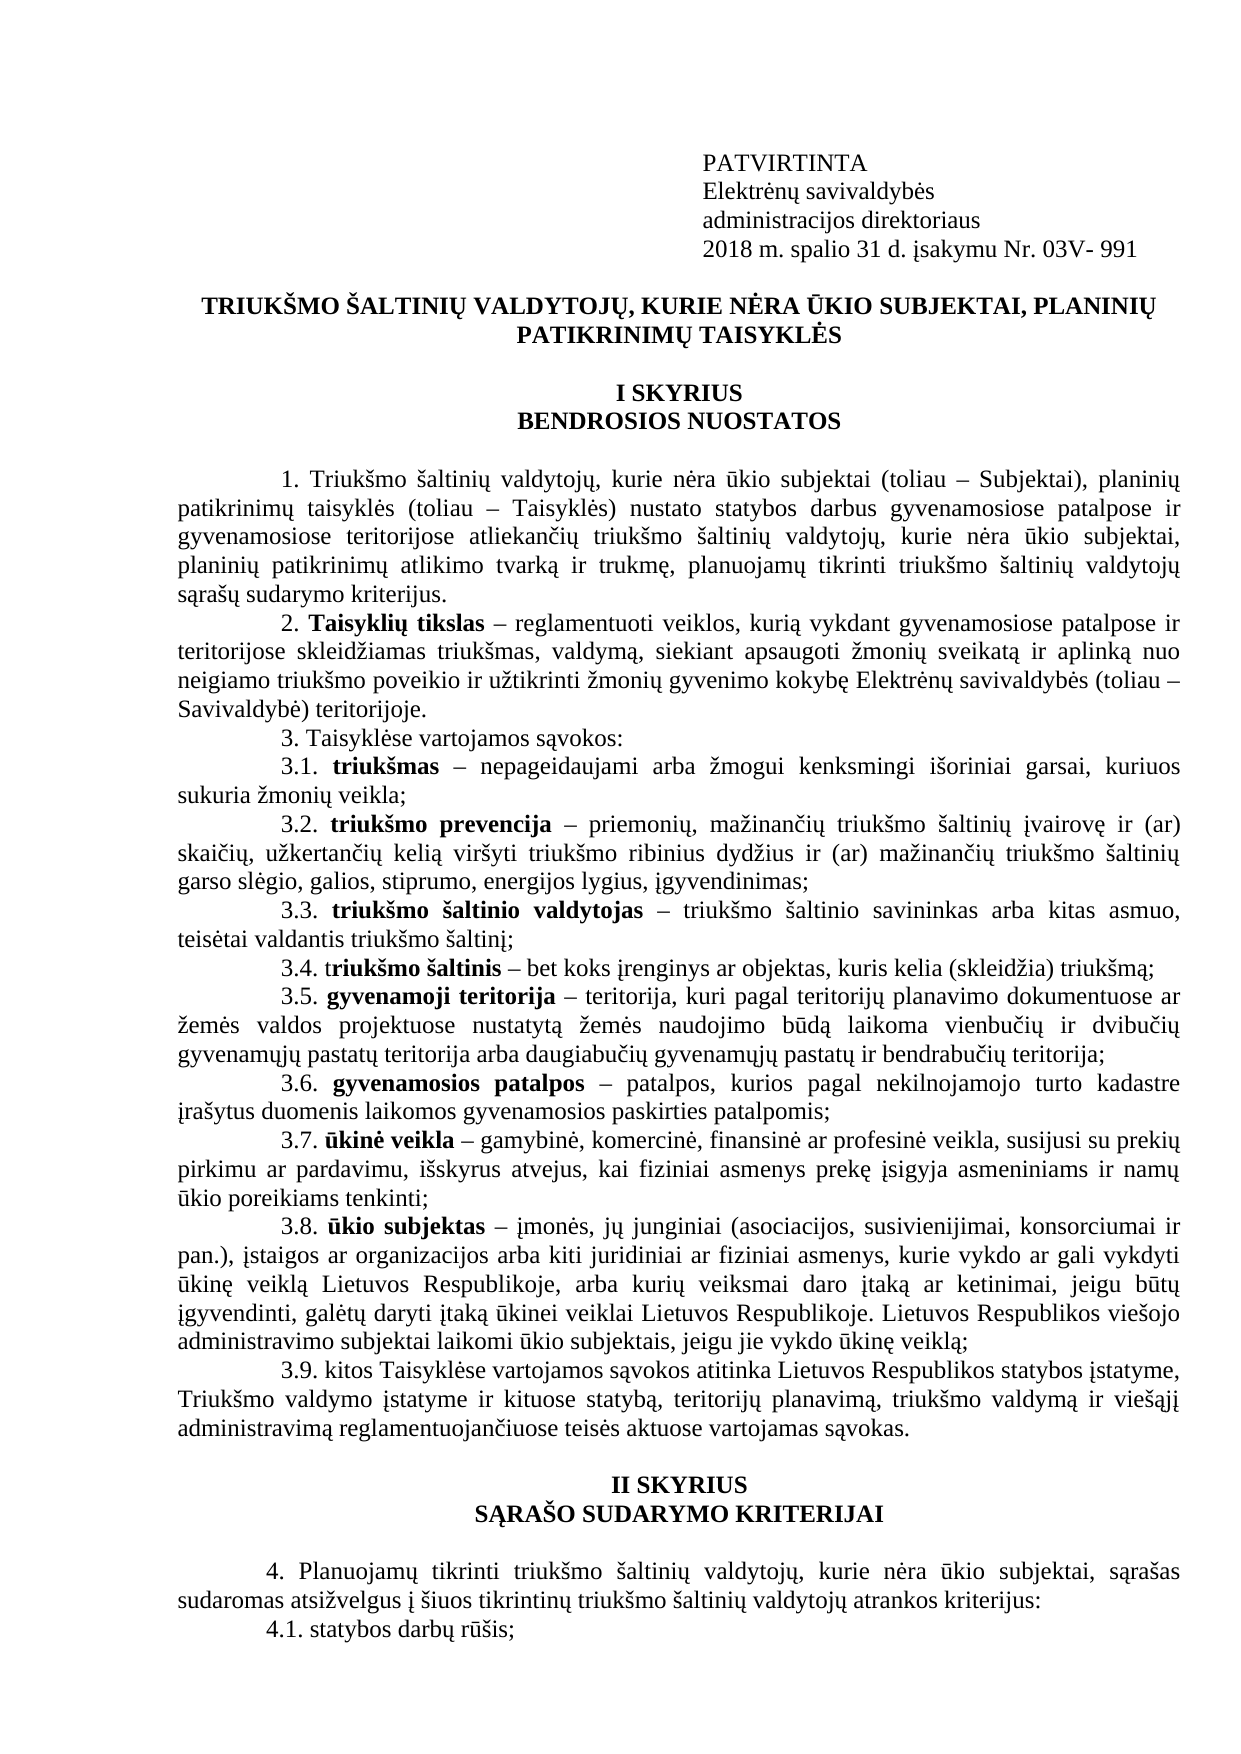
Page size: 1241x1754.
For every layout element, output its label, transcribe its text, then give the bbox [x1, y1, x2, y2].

text Elektrėnų savivaldybės [702, 176, 1181, 205]
text SĄRAŠO SUDARYMO KRITERIJAI [177, 1499, 1181, 1528]
text 4. Planuojamų tikrinti triukšmo šaltinių valdytojų, kurie nėra ūkio subjektai, sąrašas sudaromas atsižvelgus į šiuos tikrintinų triukšmo šaltinių valdytojų atrankos kriterijus: [177, 1556, 1181, 1614]
text I SKYRIUS [177, 378, 1181, 406]
text administracijos direktoriaus [702, 205, 1181, 234]
text 3.6. gyvenamosios patalpos – patalpos, kurios pagal nekilnojamojo turto kadastre įrašytus duomenis laikomos gyvenamosios paskirties patalpomis; [177, 1068, 1181, 1125]
text 3.5. gyvenamoji teritorija – teritorija, kuri pagal teritorijų planavimo dokumentuose ar žemės valdos projektuose nustatytą žemės naudojimo būdą laikoma vienbučių ir dvibučių gyvenamųjų pastatų teritorija arba daugiabučių gyvenamųjų pastatų ir bendrabučių teritorija; [177, 981, 1181, 1068]
text 4.1. statybos darbų rūšis; [177, 1614, 1181, 1643]
text 3.4. triukšmo šaltinis – bet koks įrenginys ar objektas, kuris kelia (skleidžia) triukšmą; [177, 953, 1181, 981]
text 3.7. ūkinė veikla – gamybinė, komercinė, finansinė ar profesinė veikla, susijusi su prekių pirkimu ar pardavimu, išskyrus atvejus, kai fiziniai asmenys prekę įsigyja asmeniniams ir namų ūkio poreikiams tenkinti; [177, 1125, 1181, 1211]
text 3. Taisyklėse vartojamos sąvokos: [177, 723, 1181, 751]
text TRIUKŠMO ŠALTINIŲ VALDYTOJŲ, KURIE NĖRA ŪKIO SUBJEKTAI, PLANINIŲ PATIKRINIMŲ TAISYKLĖS [177, 291, 1181, 349]
text 2018 m. spalio 31 d. įsakymu Nr. 03V- 991 [702, 234, 1181, 263]
text 3.9. kitos Taisyklėse vartojamos sąvokos atitinka Lietuvos Respublikos statybos įstatyme, Triukšmo valdymo įstatyme ir kituose statybą, teritorijų planavimą, triukšmo valdymą ir viešąjį administravimą reglamentuojančiuose teisės aktuose vartojamas sąvokas. [177, 1355, 1181, 1441]
text II SKYRIUS [177, 1470, 1181, 1499]
text 1. Triukšmo šaltinių valdytojų, kurie nėra ūkio subjektai (toliau – Subjektai), planinių patikrinimų taisyklės (toliau – Taisyklės) nustato statybos darbus gyvenamosiose patalpose ir gyvenamosiose teritorijose atliekančių triukšmo šaltinių valdytojų, kurie nėra ūkio subjektai, planinių patikrinimų atlikimo tvarką ir trukmę, planuojamų tikrinti triukšmo šaltinių valdytojų sąrašų sudarymo kriterijus. [177, 464, 1181, 608]
text BENDROSIOS NUOSTATOS [177, 406, 1181, 435]
text 3.8. ūkio subjektas – įmonės, jų junginiai (asociacijos, susivienijimai, konsorciumai ir pan.), įstaigos ar organizacijos arba kiti juridiniai ar fiziniai asmenys, kurie vykdo ar gali vykdyti ūkinę veiklą Lietuvos Respublikoje, arba kurių veiksmai daro įtaką ar ketinimai, jeigu būtų įgyvendinti, galėtų daryti įtaką ūkinei veiklai Lietuvos Respublikoje. Lietuvos Respublikos viešojo administravimo subjektai laikomi ūkio subjektais, jeigu jie vykdo ūkinę veiklą; [177, 1211, 1181, 1355]
text 3.2. triukšmo prevencija – priemonių, mažinančių triukšmo šaltinių įvairovę ir (ar) skaičių, užkertančių kelią viršyti triukšmo ribinius dydžius ir (ar) mažinančių triukšmo šaltinių garso slėgio, galios, stiprumo, energijos lygius, įgyvendinimas; [177, 809, 1181, 895]
text 3.1. triukšmas – nepageidaujami arba žmogui kenksmingi išoriniai garsai, kuriuos sukuria žmonių veikla; [177, 751, 1181, 809]
text 2. Taisyklių tikslas – reglamentuoti veiklos, kurią vykdant gyvenamosiose patalpose ir teritorijose skleidžiamas triukšmas, valdymą, siekiant apsaugoti žmonių sveikatą ir aplinką nuo neigiamo triukšmo poveikio ir užtikrinti žmonių gyvenimo kokybę Elektrėnų savivaldybės (toliau – Savivaldybė) teritorijoje. [177, 608, 1181, 723]
text PATVIRTINTA [702, 148, 1181, 176]
text 3.3. triukšmo šaltinio valdytojas – triukšmo šaltinio savininkas arba kitas asmuo, teisėtai valdantis triukšmo šaltinį; [177, 895, 1181, 953]
